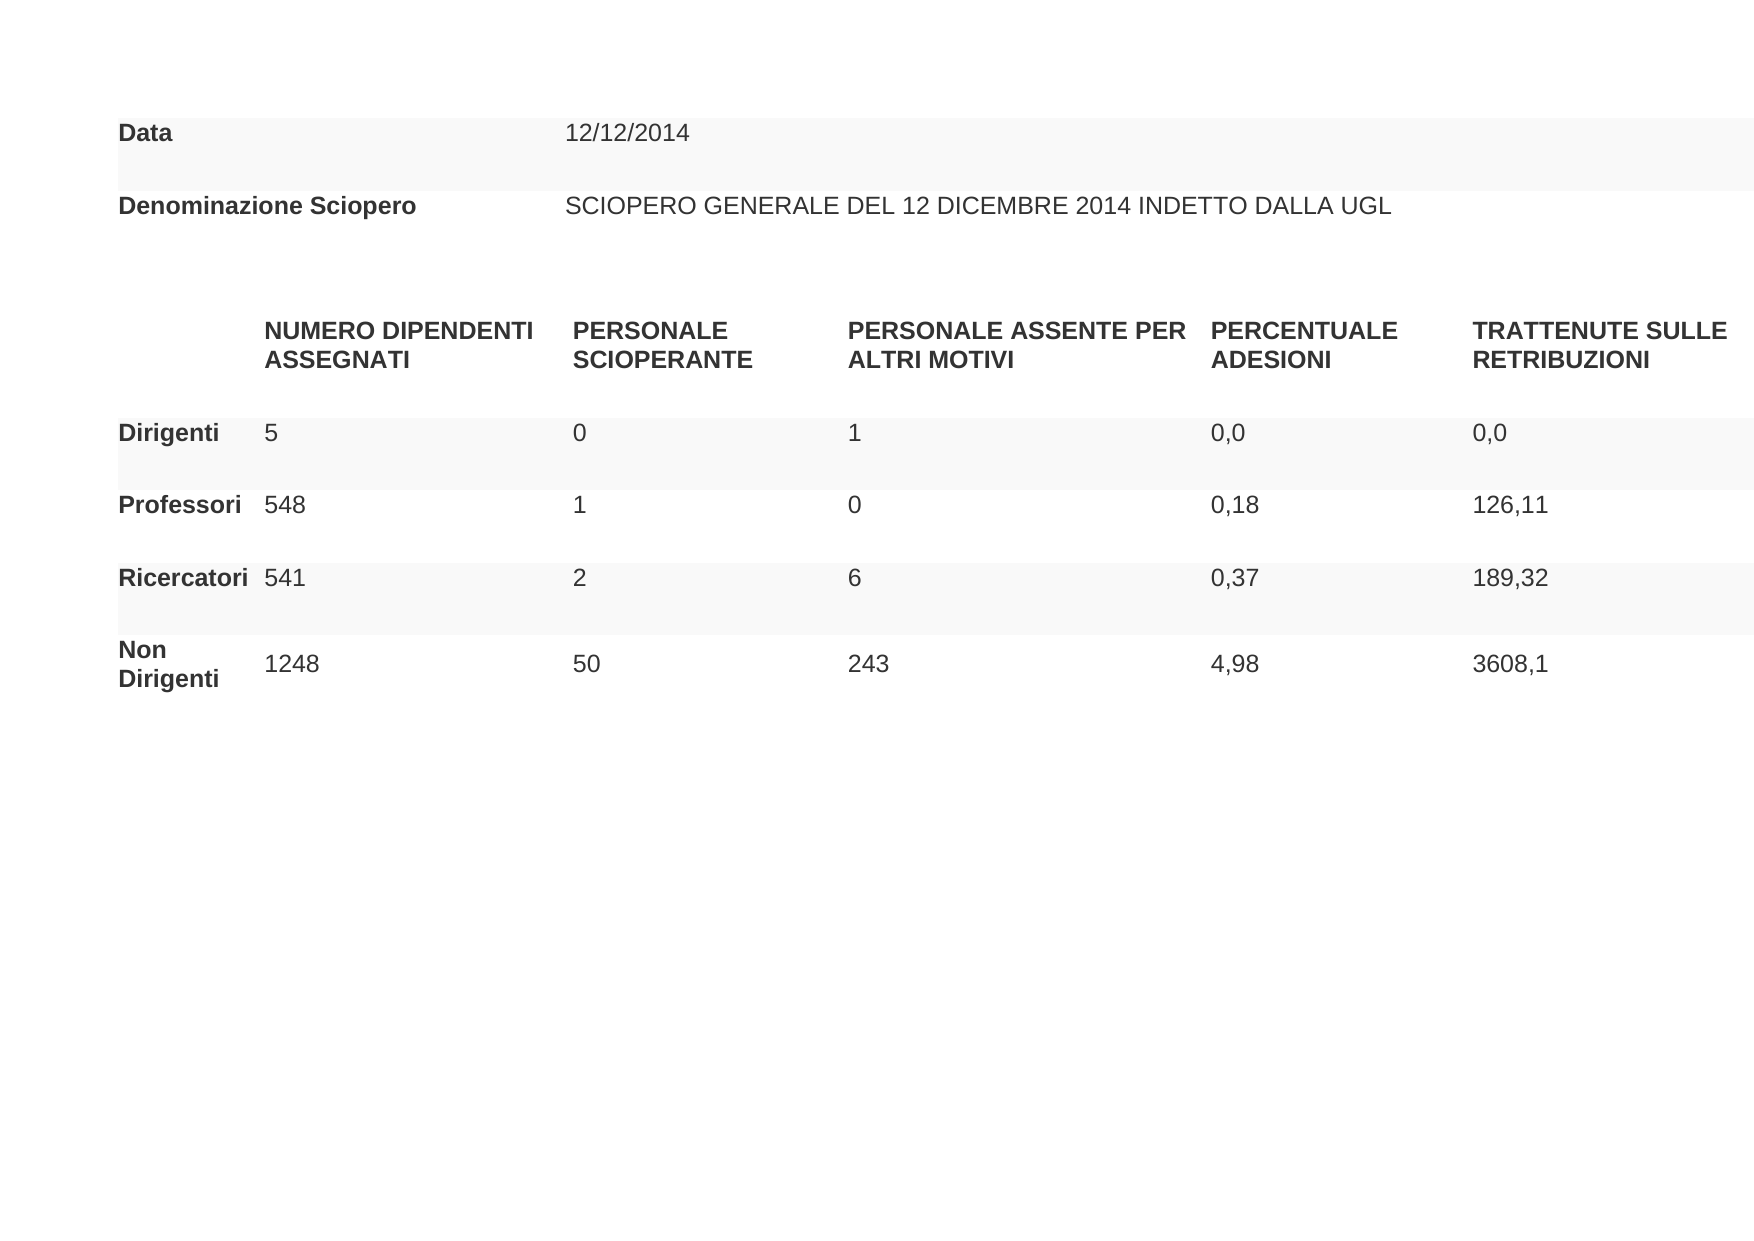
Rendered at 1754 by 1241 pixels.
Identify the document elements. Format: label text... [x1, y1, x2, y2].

table_header PERCENTUALE ADESIONI [1211, 316, 1472, 418]
table_cell 126,11 [1472, 490, 1754, 563]
table_cell 5 [264, 418, 573, 490]
table_cell 541 [264, 563, 573, 635]
table_cell Professori [118, 490, 264, 563]
table_cell 6 [848, 563, 1211, 635]
table_cell 0,18 [1211, 490, 1472, 563]
table_cell 1 [848, 418, 1211, 490]
table_header 12/12/2014 [565, 118, 1754, 191]
table_cell Denominazione Sciopero [118, 191, 565, 263]
table_cell 0,0 [1472, 418, 1754, 490]
table_cell 4,98 [1211, 635, 1472, 736]
table_header Data [118, 118, 565, 191]
table_cell Dirigenti [118, 418, 264, 490]
table_cell 1248 [264, 635, 573, 736]
table_header PERSONALE SCIOPERANTE [573, 316, 848, 418]
table_cell 243 [848, 635, 1211, 736]
table_cell 2 [573, 563, 848, 635]
table_cell 1 [573, 490, 848, 563]
table_cell 0,0 [1211, 418, 1472, 490]
table_cell 189,32 [1472, 563, 1754, 635]
table_header NUMERO DIPENDENTI ASSEGNATI [264, 316, 573, 418]
table_cell 0 [573, 418, 848, 490]
table_cell Non Dirigenti [118, 635, 264, 736]
table_cell Ricercatori [118, 563, 264, 635]
table_header [118, 316, 264, 418]
table_cell 3608,1 [1472, 635, 1754, 736]
table_cell 548 [264, 490, 573, 563]
table_header PERSONALE ASSENTE PER ALTRI MOTIVI [848, 316, 1211, 418]
table_cell 50 [573, 635, 848, 736]
table_cell 0,37 [1211, 563, 1472, 635]
table_cell SCIOPERO GENERALE DEL 12 DICEMBRE 2014 INDETTO DALLA UGL [565, 191, 1754, 263]
table_cell 0 [848, 490, 1211, 563]
table_header TRATTENUTE SULLE RETRIBUZIONI [1472, 316, 1754, 418]
